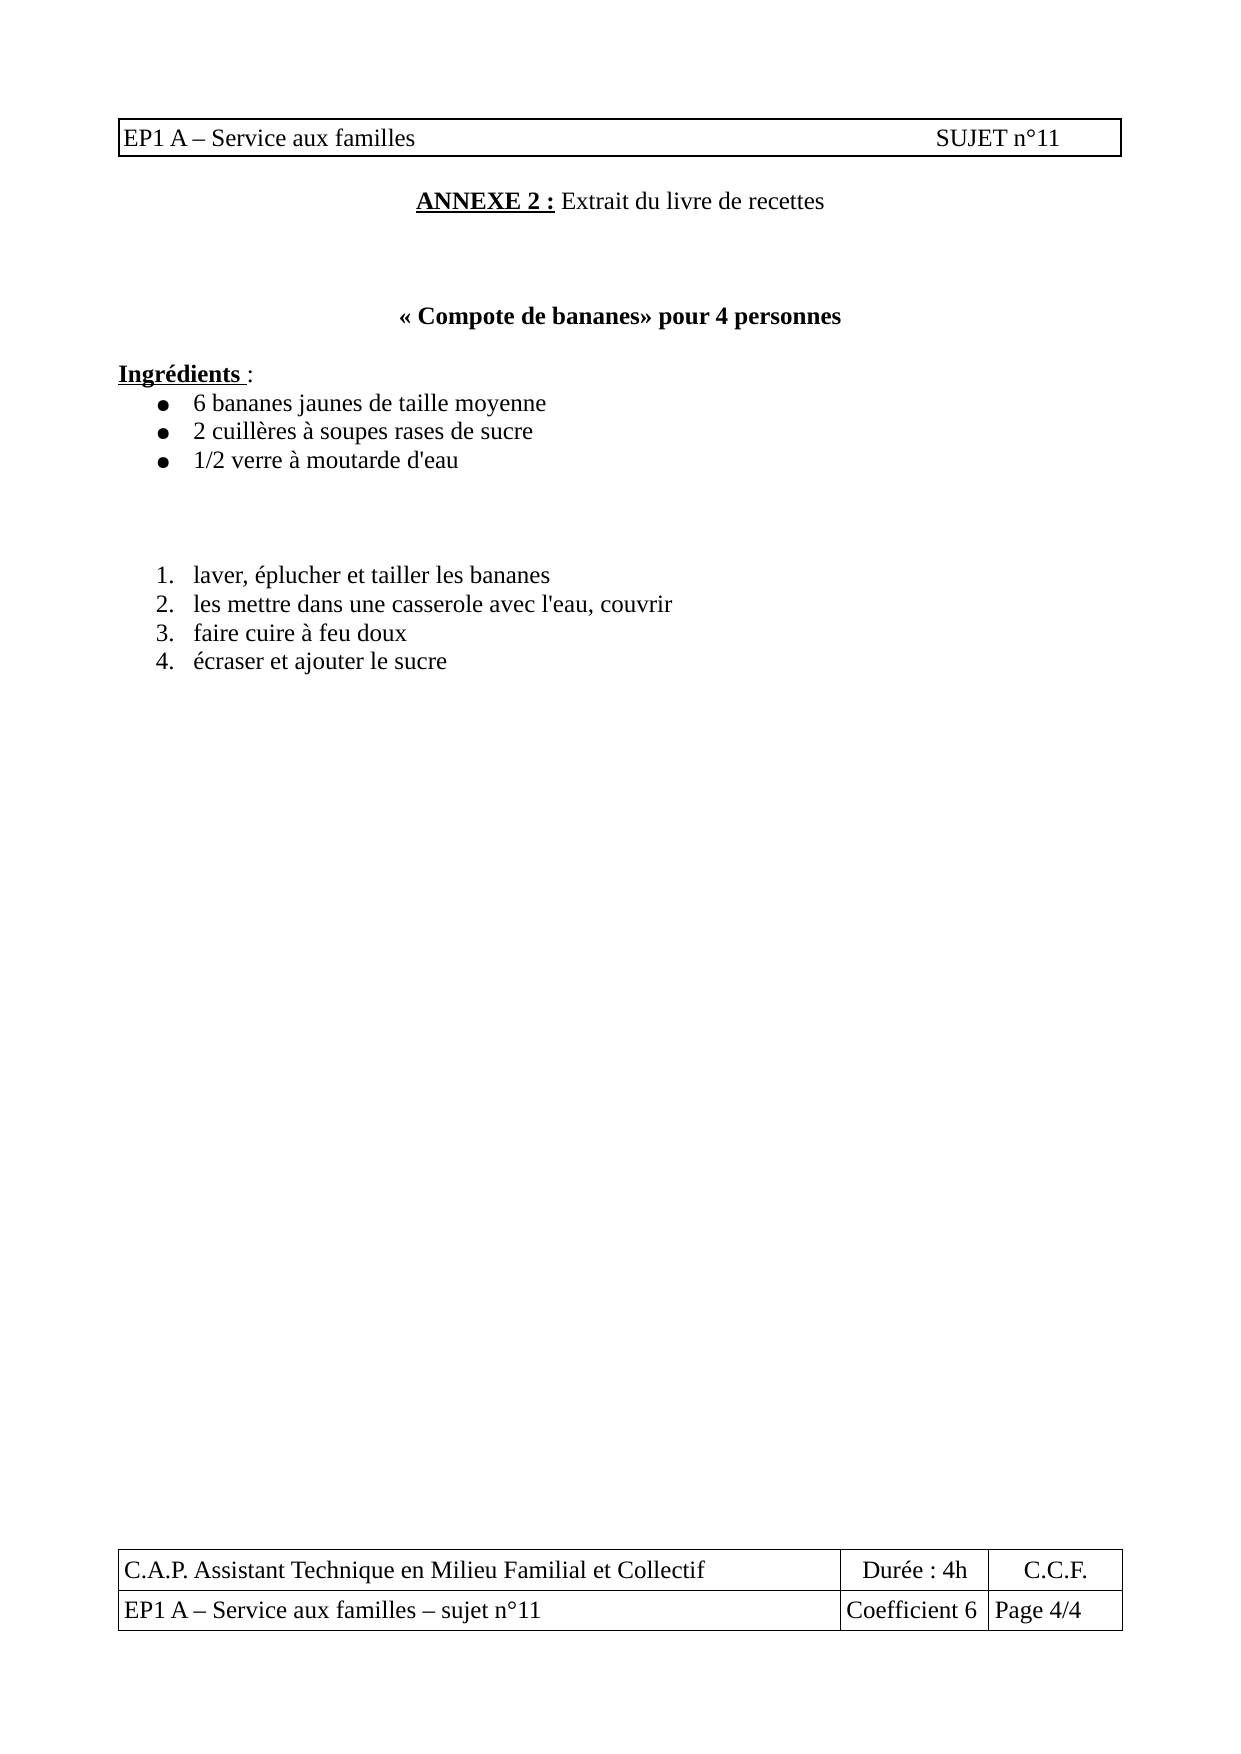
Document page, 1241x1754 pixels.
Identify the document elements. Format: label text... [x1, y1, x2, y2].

text ANNEXE 2 : Extrait du livre de recettes [118, 186, 1122, 215]
text « Compote de bananes» pour 4 personnes [118, 301, 1122, 330]
list 6 bananes jaunes de taille moyenne [156, 388, 1122, 416]
list laver, éplucher et tailler les bananes [156, 560, 1122, 589]
text Ingrédients : [118, 359, 1122, 388]
list faire cuire à feu doux [156, 618, 1122, 646]
list 1/2 verre à moutarde d'eau [156, 445, 1122, 474]
list écraser et ajouter le sucre [156, 646, 1122, 675]
list 2 cuillères à soupes rases de sucre [156, 416, 1122, 445]
list les mettre dans une casserole avec l'eau, couvrir [156, 589, 1122, 618]
